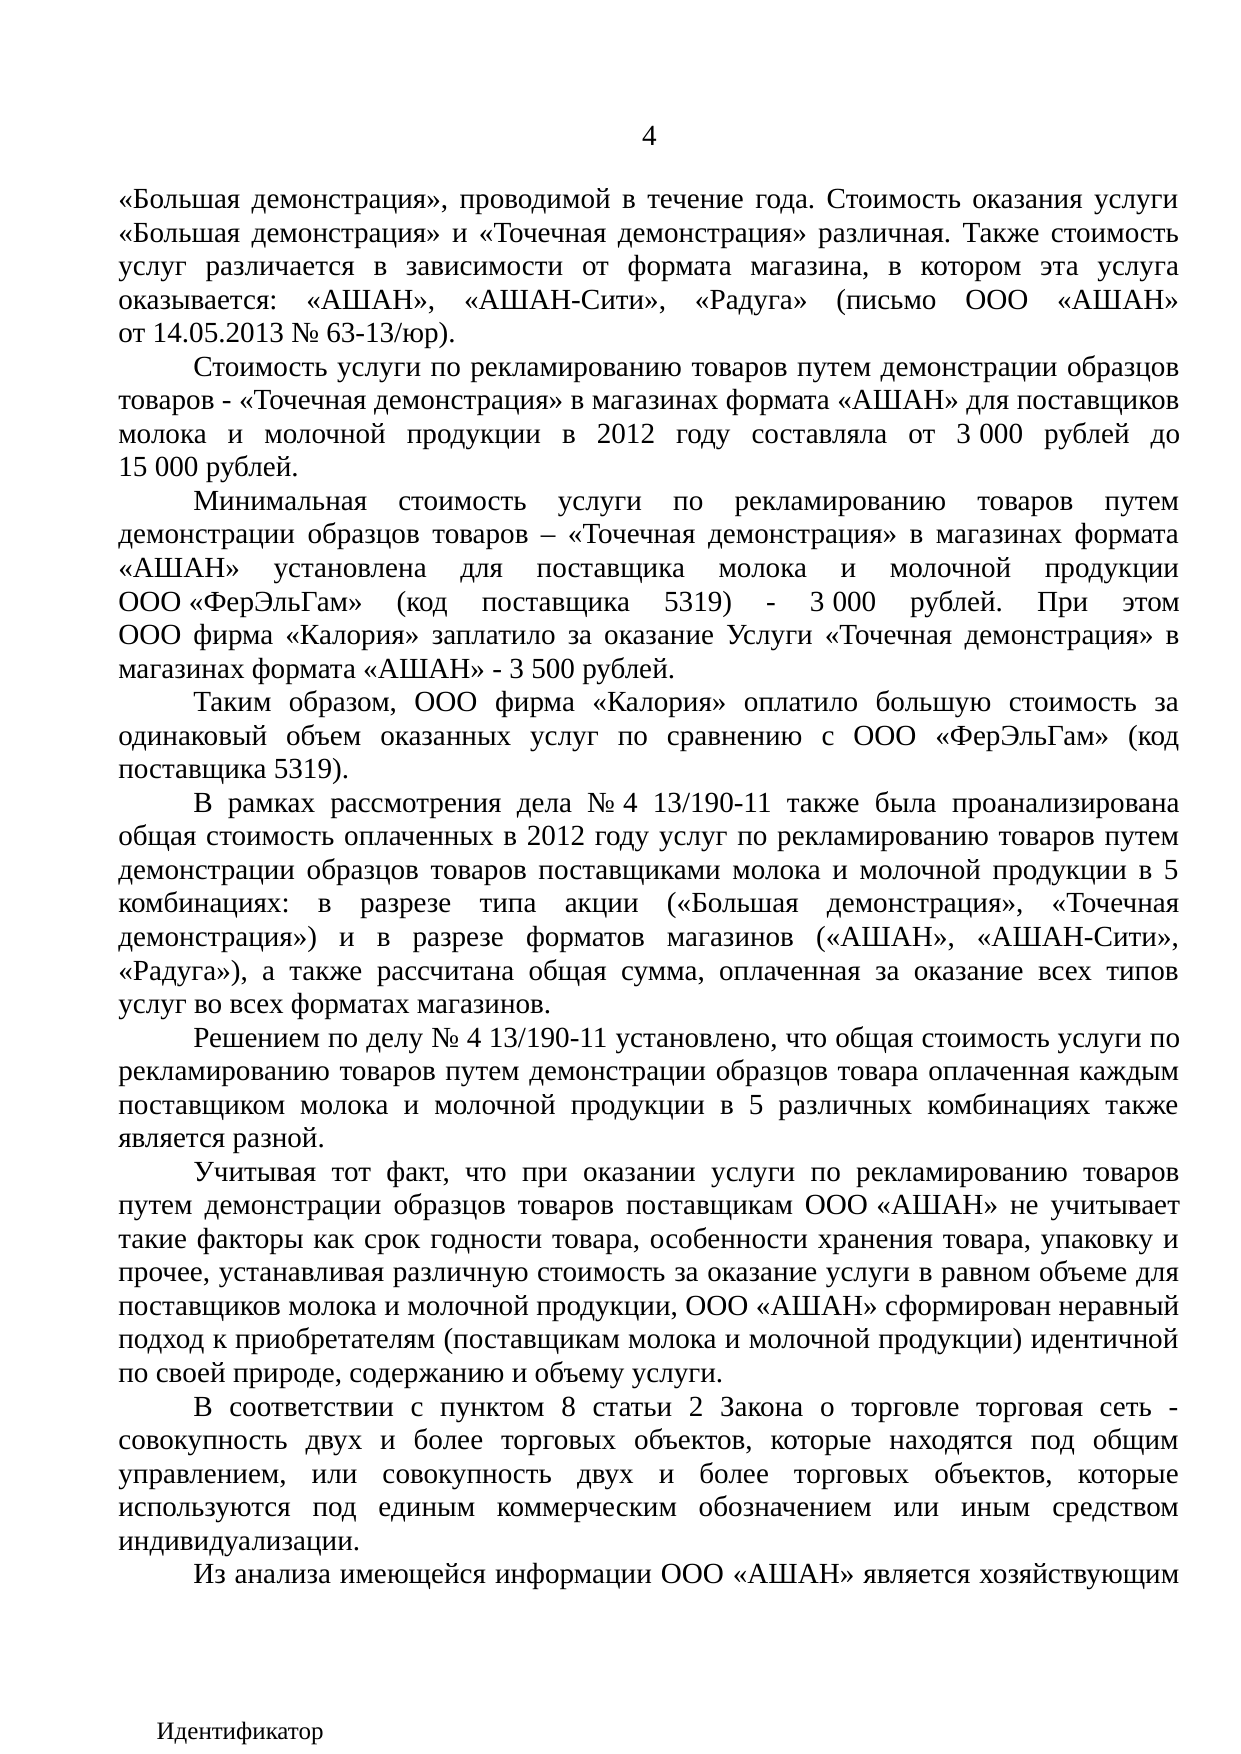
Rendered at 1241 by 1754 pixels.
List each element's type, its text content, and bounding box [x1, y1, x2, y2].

text Таким образом, ООО фирма «Калория» оплатило большую стоимость за одинаковый объем оказанных услуг по сравнению с ООО «ФерЭльГам» (код поставщика 5319). [118, 684, 1180, 785]
text Стоимость услуги по рекламированию товаров путем демонстрации образцов товаров - «Точечная демонстрация» в магазинах формата «АШАН» для поставщиков молока и молочной продукции в 2012 году составляла от 3 000 рублей до 15 000 рублей. [118, 349, 1180, 483]
text Минимальная стоимость услуги по рекламированию товаров путем демонстрации образцов товаров – «Точечная демонстрация» в магазинах формата «АШАН» установлена для поставщика молока и молочной продукции ООО «ФерЭльГам» (код поставщика 5319) - 3 000 рублей. При этом ООО фирма «Калория» заплатило за оказание Услуги «Точечная демонстрация» в магазинах формата «АШАН» - 3 500 рублей. [118, 483, 1180, 684]
text В соответствии с пунктом 8 статьи 2 Закона о торговле торговая сеть - совокупность двух и более торговых объектов, которые находятся под общим управлением, или совокупность двух и более торговых объектов, которые используются под единым коммерческим обозначением или иным средством индивидуализации. [118, 1389, 1180, 1556]
text Из анализа имеющейся информации ООО «АШАН» является хозяйствующим [118, 1556, 1180, 1590]
text Решением по делу № 4 13/190-11 установлено, что общая стоимость услуги по рекламированию товаров путем демонстрации образцов товара оплаченная каждым поставщиком молока и молочной продукции в 5 различных комбинациях также является разной. [118, 1020, 1180, 1154]
text В рамках рассмотрения дела № 4 13/190-11 также была проанализирована общая стоимость оплаченных в 2012 году услуг по рекламированию товаров путем демонстрации образцов товаров поставщиками молока и молочной продукции в 5 комбинациях: в разрезе типа акции («Большая демонстрация», «Точечная демонстрация») и в разрезе форматов магазинов («АШАН», «АШАН-Сити», «Радуга»), а также рассчитана общая сумма, оплаченная за оказание всех типов услуг во всех форматах магазинов. [118, 785, 1180, 1020]
text Учитывая тот факт, что при оказании услуги по рекламированию товаров путем демонстрации образцов товаров поставщикам ООО «АШАН» не учитывает такие факторы как срок годности товара, особенности хранения товара, упаковку и прочее, устанавливая различную стоимость за оказание услуги в равном объеме для поставщиков молока и молочной продукции, ООО «АШАН» сформирован неравный подход к приобретателям (поставщикам молока и молочной продукции) идентичной по своей природе, содержанию и объему услуги. [118, 1154, 1180, 1389]
text «Большая демонстрация», проводимой в течение года. Стоимость оказания услуги «Большая демонстрация» и «Точечная демонстрация» различная. Также стоимость услуг различается в зависимости от формата магазина, в котором эта услуга оказывается: «АШАН», «АШАН-Сити», «Радуга» (письмо ООО «АШАН» от 14.05.2013 № 63-13/юр). [118, 181, 1180, 349]
